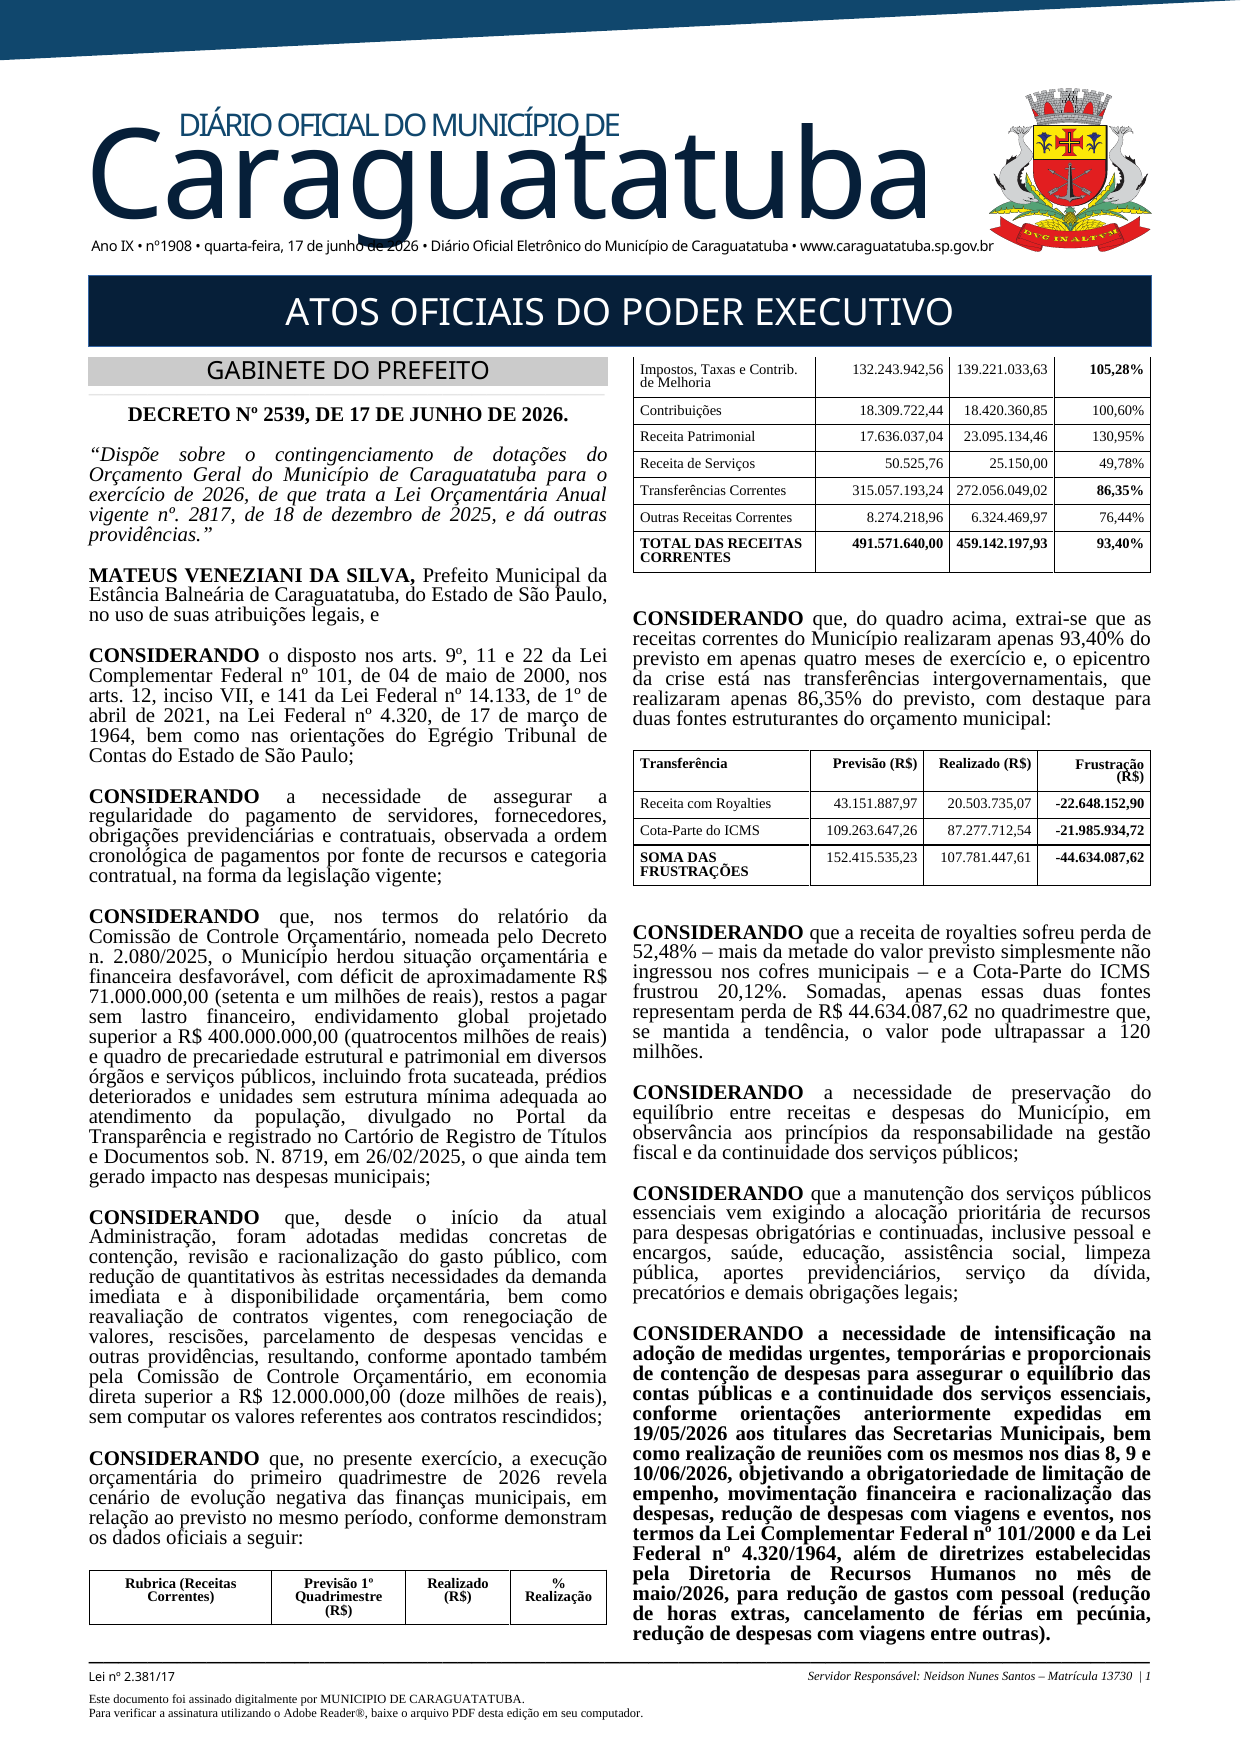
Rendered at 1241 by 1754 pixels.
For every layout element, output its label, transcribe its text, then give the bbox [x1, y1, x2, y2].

table_cell 107.781.447,61 [924, 846, 1037, 885]
table_cell 272.056.049,02 [950, 478, 1053, 504]
table_cell Cota-Parte do ICMS [634, 819, 809, 844]
text CONSIDERANDO a necessidade de intensificação na adoção de medidas urgentes, temporárias e proporcionais de contenção de despesas para assegurar o equilíbrio das contas públicas e a continuidade dos serviços essenciais, conforme orientações anteriormente expedidas em 19/05/2026 aos titulares das Secretarias Municipais, bem como realização de reuniões com os mesmos nos dias 8, 9 e 10/06/2026, objetivando a obrigatoriedade de limitação de empenho, movimentação financeira e racionalização das despesas, redução de despesas com viagens e eventos, nos termos da Lei Complementar Federal nº 101/2000 e da Lei Federal nº 4.320/1964, além de diretrizes estabelecidas pela Diretoria de Recursos Humanos no mês de maio/2026, para redução de gastos com pessoal (redução de horas extras, cancelamento de férias em pecúnia, redução de despesas com viagens entre outras). [632, 1325, 1152, 1645]
table_cell 76,44% [1055, 505, 1150, 531]
text CONSIDERANDO a necessidade de preservação do equilíbrio entre receitas e despesas do Município, em observância aos princípios da responsabilidade na gestão fiscal e da continuidade dos serviços públicos; [632, 1084, 1152, 1164]
text CONSIDERANDO que, no presente exercício, a execução orçamentária do primeiro quadrimestre de 2026 revela cenário de evolução negativa das finanças municipais, em relação ao previsto no mesmo período, conforme demonstram os dados oficiais a seguir: [88, 1449, 608, 1549]
table_cell Receita de Serviços [634, 452, 815, 477]
table_cell 49,78% [1055, 452, 1150, 477]
table_header Transferência [634, 751, 809, 791]
table_cell 6.324.469,97 [950, 505, 1053, 531]
text “Dispõe sobre o contingenciamento de dotações do Orçamento Geral do Município de Caraguatatuba para o exercício de 2026, de que trata a Lei Orçamentária Anual vigente nº. 2817, de 18 de dezembro de 2025, e dá outras providências.” [88, 446, 608, 546]
table_cell 130,95% [1055, 425, 1150, 451]
table_cell Contribuições [634, 398, 815, 424]
table_cell 23.095.134,46 [950, 425, 1053, 451]
text CONSIDERANDO que, nos termos do relatório da Comissão de Controle Orçamentário, nomeada pelo Decreto n. 2.080/2025, o Município herdou situação orçamentária e financeira desfavorável, com déficit de aproximadamente R$ 71.000.000,00 (setenta e um milhões de reais), restos a pagar sem lastro financeiro, endividamento global projetado superior a R$ 400.000.000,00 (quatrocentos milhões de reais) e quadro de precariedade estrutural e patrimonial em diversos órgãos e serviços públicos, incluindo frota sucateada, prédios deteriorados e unidades sem estrutura mínima adequada ao atendimento da população, divulgado no Portal da Transparência e registrado no Cartório de Registro de Títulos e Documentos sob. N. 8719, em 26/02/2025, o que ainda tem gerado impacto nas despesas municipais; [88, 908, 608, 1188]
table_cell 109.263.647,26 [811, 819, 923, 844]
table_cell 152.415.535,23 [811, 846, 923, 885]
table_cell 93,40% [1055, 532, 1150, 572]
table_cell 139.221.033,63 [950, 357, 1053, 397]
table_cell 459.142.197,93 [950, 532, 1053, 572]
table_cell 20.503.735,07 [924, 792, 1037, 818]
table_cell Impostos, Taxas e Contrib. de Melhoria [634, 357, 815, 397]
table_header Frustração (R$) [1038, 751, 1150, 791]
text Ano IX • nº1908 • quarta-feira, 17 de junho de 2026 • Diário Oficial Eletrônico do Município de Caraguatatuba • www.caraguatatuba.sp.gov.br [91, 236, 1010, 256]
table_cell 105,28% [1055, 357, 1150, 397]
table_cell Outras Receitas Correntes [634, 505, 815, 531]
text CONSIDERANDO que, do quadro acima, extrai-se que as receitas correntes do Município realizaram apenas 93,40% do previsto em apenas quatro meses de exercício e, o epicentro da crise está nas transferências intergovernamentais, que realizaram apenas 86,35% do previsto, com destaque para duas fontes estruturantes do orçamento municipal: [632, 610, 1152, 729]
table_cell -22.648.152,90 [1038, 792, 1150, 818]
table_header Previsão 1º Quadrimestre (R$) [272, 1571, 405, 1624]
table_cell 50.525,76 [816, 452, 949, 477]
table_cell 18.420.360,85 [950, 398, 1053, 424]
table_cell Receita com Royalties [634, 792, 809, 818]
text CONSIDERANDO que a receita de royalties sofreu perda de 52,48% – mais da metade do valor previsto simplesmente não ingressou nos cofres municipais – e a Cota-Parte do ICMS frustrou 20,12%. Somadas, apenas essas duas fontes representam perda de R$ 44.634.087,62 no quadrimestre que, se mantida a tendência, o valor pode ultrapassar a 120 milhões. [632, 923, 1152, 1063]
table_cell 18.309.722,44 [816, 398, 949, 424]
table_cell 43.151.887,97 [811, 792, 923, 818]
table_cell 17.636.037,04 [816, 425, 949, 451]
table_cell SOMA DAS FRUSTRAÇÕES [634, 846, 809, 885]
table_cell 87.277.712,54 [924, 819, 1037, 844]
table_cell 132.243.942,56 [816, 357, 949, 397]
table_header Realizado (R$) [406, 1571, 509, 1624]
table_cell 315.057.193,24 [816, 478, 949, 504]
table_cell 491.571.640,00 [816, 532, 949, 572]
table_cell -44.634.087,62 [1038, 846, 1150, 885]
table_cell Receita Patrimonial [634, 425, 815, 451]
table_cell TOTAL DAS RECEITAS CORRENTES [634, 532, 815, 572]
text DECRETO Nº 2539, DE 17 DE JUNHO DE 2026. [88, 405, 608, 425]
text CONSIDERANDO que a manutenção dos serviços públicos essenciais vem exigindo a alocação prioritária de recursos para despesas obrigatórias e continuadas, inclusive pessoal e encargos, saúde, educação, assistência social, limpeza pública, aportes previdenciários, serviço da dívida, precatórios e demais obrigações legais; [632, 1184, 1152, 1304]
table_header % Realização [511, 1571, 606, 1624]
table_cell 100,60% [1055, 398, 1150, 424]
table_header Realizado (R$) [924, 751, 1037, 791]
text GABINETE DO PREFEITO [88, 357, 608, 386]
text ─────────────────────────────────── [88, 386, 608, 405]
text CONSIDERANDO que, desde o início da atual Administração, foram adotadas medidas concretas de contenção, revisão e racionalização do gasto público, com redução de quantitativos às estritas necessidades da demanda imediata e à disponibilidade orçamentária, bem como reavaliação de contratos vigentes, com renegociação de valores, rescisões, parcelamento de despesas vencidas e outras providências, resultando, conforme apontado também pela Comissão de Controle Orçamentário, em economia direta superior a R$ 12.000.000,00 (doze milhões de reais), sem computar os valores referentes aos contratos rescindidos; [88, 1208, 608, 1428]
table_header Previsão (R$) [811, 751, 923, 791]
table_cell 25.150,00 [950, 452, 1053, 477]
text CONSIDERANDO a necessidade de assegurar a regularidade do pagamento de servidores, fornecedores, obrigações previdenciárias e contratuais, observada a ordem cronológica de pagamentos por fonte de recursos e categoria contratual, na forma da legislação vigente; [88, 787, 608, 887]
table_cell Transferências Correntes [634, 478, 815, 504]
table_cell 8.274.218,96 [816, 505, 949, 531]
table_cell -21.985.934,72 [1038, 819, 1150, 844]
table_cell 86,35% [1055, 478, 1150, 504]
text CONSIDERANDO o disposto nos arts. 9º, 11 e 22 da Lei Complementar Federal nº 101, de 04 de maio de 2000, nos arts. 12, inciso VII, e 141 da Lei Federal nº 14.133, de 1º de abril de 2021, na Lei Federal nº 4.320, de 17 de março de 1964, bem como nas orientações do Egrégio Tribunal de Contas do Estado de São Paulo; [88, 647, 608, 767]
text MATEUS VENEZIANI DA SILVA, Prefeito Municipal da Estância Balneária de Caraguatatuba, do Estado de São Paulo, no uso de suas atribuições legais, e [88, 566, 608, 626]
table_header Rubrica (Receitas Correntes) [90, 1571, 271, 1624]
